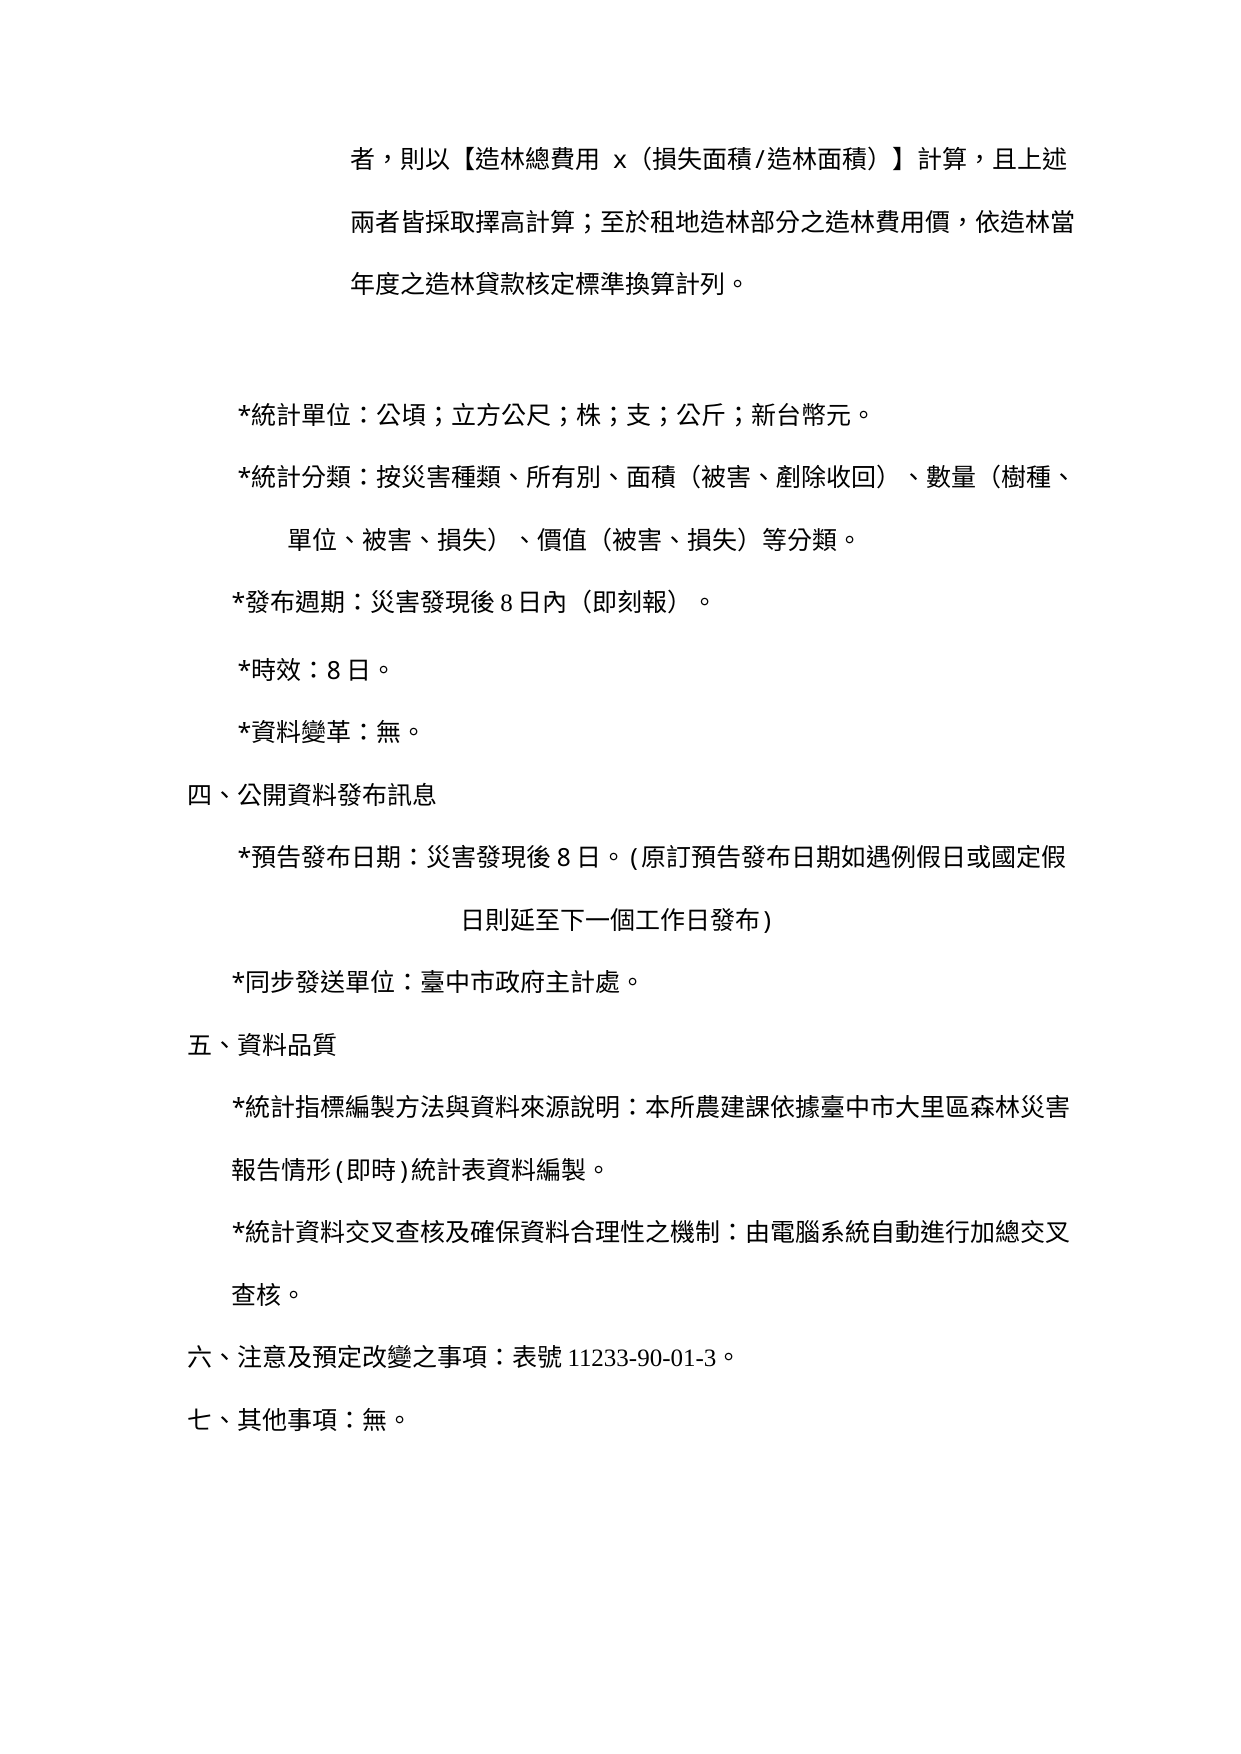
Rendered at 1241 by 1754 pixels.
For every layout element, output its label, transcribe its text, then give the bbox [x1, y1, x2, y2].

list 資料變革：無。 [237, 689, 1087, 752]
list 同步發送單位：臺中市政府主計處。 [187, 939, 1087, 1002]
list 預告發布日期：災害發現後8日。(原訂預告發布日期如遇例假日或國定假日則延至下一個工作日發布) [237, 814, 1087, 939]
text 四、公開資料發布訊息 [187, 752, 1087, 814]
list 發布週期：災害發現後8日內（即刻報）。 [187, 559, 1087, 622]
text 七、其他事項：無。 [187, 1377, 1087, 1439]
list 統計指標編製方法與資料來源說明：本所農建課依據臺中市大里區森林災害報告情形(即時)統計表資料編製。 [232, 1064, 1087, 1189]
list 統計分類：按災害種類、所有別、面積（被害、剷除收回）、數量（樹種、單位、被害、損失）、價值（被害、損失）等分類。 [237, 434, 1087, 559]
text 五、資料品質 [187, 1002, 1087, 1064]
text 者，則以【造林總費用 x（損失面積/造林面積）】計算，且上述兩者皆採取擇高計算；至於租地造林部分之造林費用價，依造林當年度之造林貸款核定標準換算計列。 [290, 116, 1087, 304]
list 統計單位：公頃；立方公尺；株；支；公斤；新台幣元。 [237, 372, 1087, 434]
list 統計資料交叉查核及確保資料合理性之機制：由電腦系統自動進行加總交叉查核。 [231, 1189, 1087, 1314]
text 六、注意及預定改變之事項：表號11233-90-01-3。 [187, 1314, 1087, 1377]
list 時效：8日。 [237, 627, 1087, 689]
